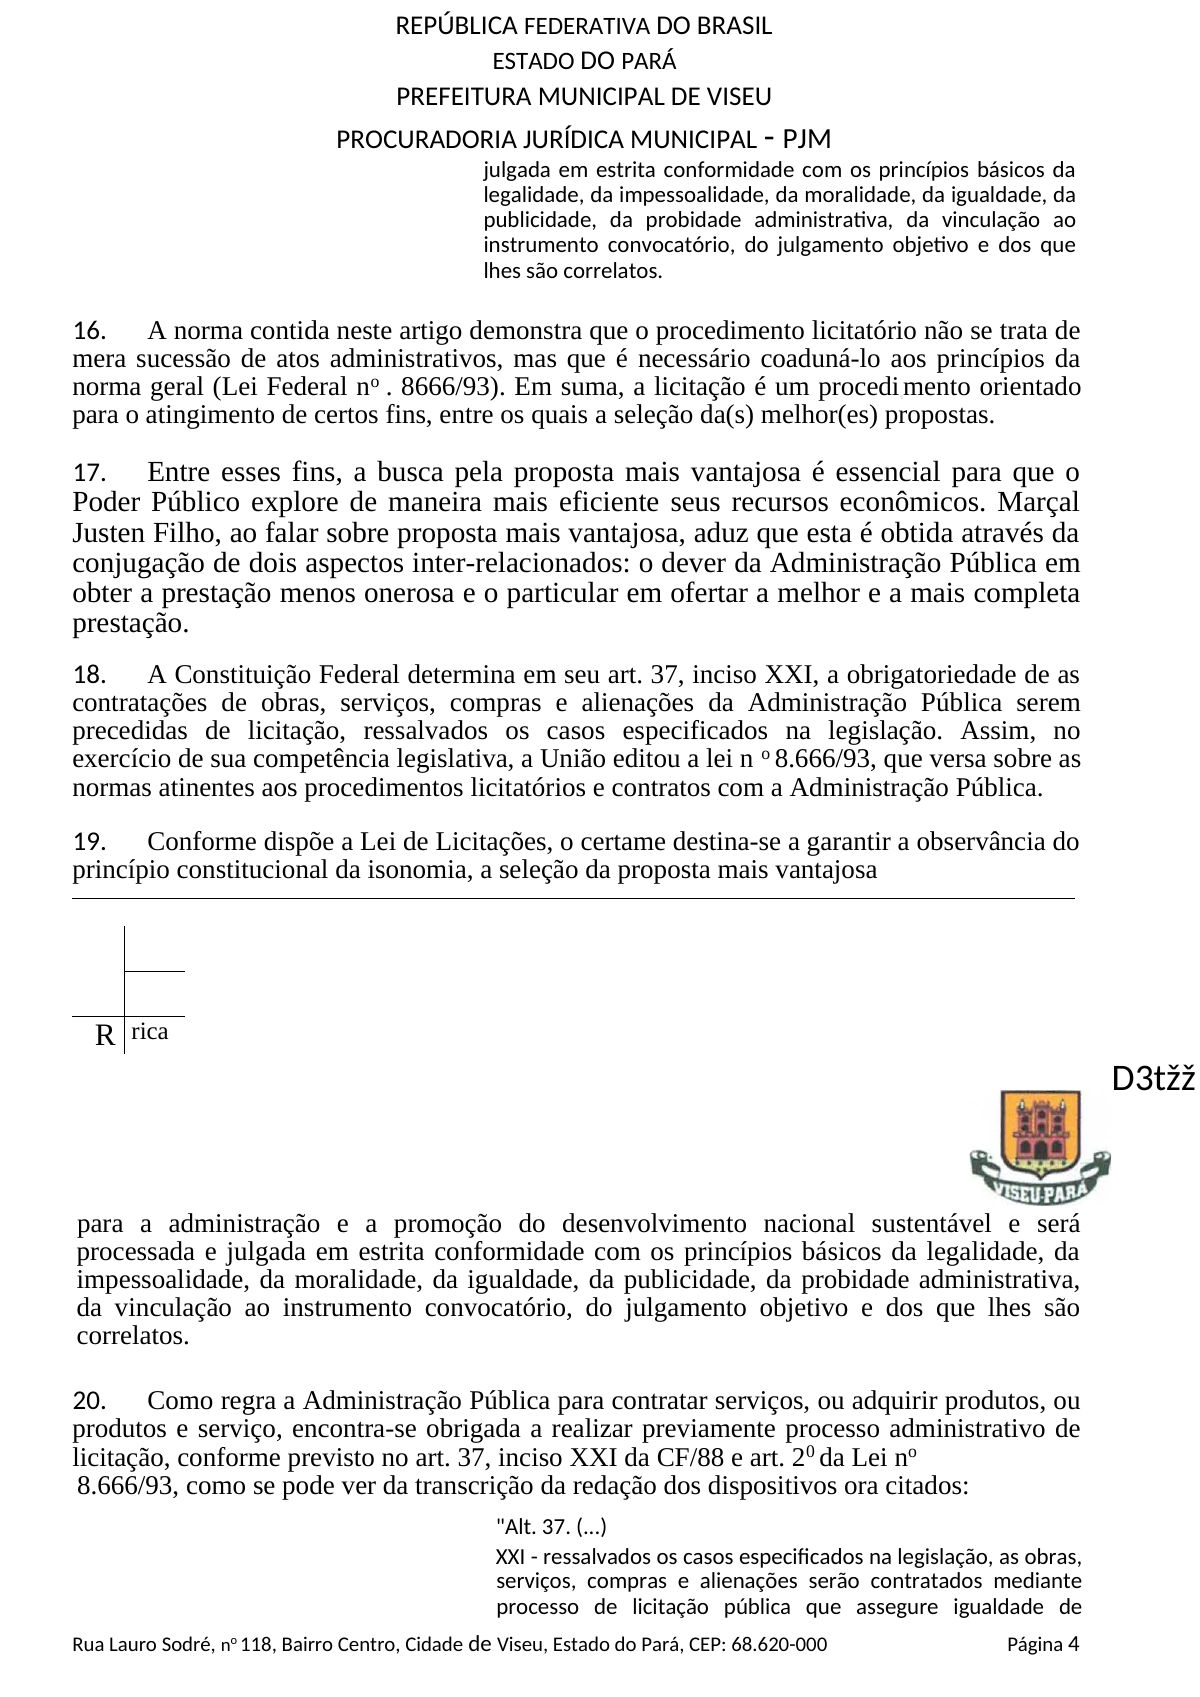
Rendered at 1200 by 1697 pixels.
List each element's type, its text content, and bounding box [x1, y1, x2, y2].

list A norma contida neste artigo demonstra que o procedimento licitatório não se trata de mera sucessão de atos administrativos, mas que é necessário coaduná-lo aos princípios da norma geral (Lei Federal no . 8666/93). Em suma, a licitação é um procedimento orientado para o atingimento de certos fins, entre os quais a seleção da(s) melhor(es) propostas. [72, 316, 1082, 430]
text 8.666/93, como se pode ver da transcrição da redação dos dispositivos ora citados: [76, 1472, 1082, 1500]
table_cell [148, 972, 185, 1016]
table_header [125, 926, 148, 971]
text D3tžž [72, 1054, 1196, 1205]
text para a administração e a promoção do desenvolvimento nacional sustentável e será processada e julgada em estrita conformidade com os princípios básicos da legalidade, da impessoalidade, da moralidade, da igualdade, da publicidade, da probidade administrativa, da vinculação ao instrumento convocatório, do julgamento objetivo e dos que lhes são correlatos. [76, 1210, 1082, 1351]
list A Constituição Federal determina em seu art. 37, inciso XXI, a obrigatoriedade de as contratações de obras, serviços, compras e alienações da Administração Pública serem precedidas de licitação, ressalvados os casos especificados na legislação. Assim, no exercício de sua competência legislativa, a União editou a lei n o 8.666/93, que versa sobre as normas atinentes aos procedimentos licitatórios e contratos com a Administração Pública. [72, 660, 1082, 802]
list Como regra a Administração Pública para contratar serviços, ou adquirir produtos, ou produtos e serviço, encontra-se obrigada a realizar previamente processo administrativo de licitação, conforme previsto no art. 37, inciso XXI da CF/88 e art. 20 da Lei no [72, 1386, 1082, 1472]
table_header [148, 926, 185, 971]
list Entre esses fins, a busca pela proposta mais vantajosa é essencial para que o Poder Público explore de maneira mais eficiente seus recursos econômicos. Marçal Justen Filho, ao falar sobre proposta mais vantajosa, aduz que esta é obtida através da conjugação de dois aspectos inter-relacionados: o dever da Administração Pública em obter a prestação menos onerosa e o particular em ofertar a melhor e a mais completa prestação. [72, 457, 1082, 639]
table_cell rica [125, 1017, 185, 1054]
table_cell R [72, 1017, 124, 1054]
text XXI - ressalvados os casos especificados na legislação, as obras, serviços, compras e alienações serão contratados mediante processo de licitação pública que assegure igualdade de [496, 1544, 1083, 1620]
text "Alt. 37. (...) [496, 1515, 1195, 1540]
table_header [72, 926, 124, 1016]
table_cell [125, 972, 148, 1016]
list Conforme dispõe a Lei de Licitações, o certame destina-se a garantir a observância do princípio constitucional da isonomia, a seleção da proposta mais vantajosa [72, 827, 1082, 884]
text julgada em estrita conformidade com os princípios básicos da legalidade, da impessoalidade, da moralidade, da igualdade, da publicidade, da probidade administrativa, da vinculação ao instrumento convocatório, do julgamento objetivo e dos que lhes são correlatos. [483, 157, 1077, 284]
